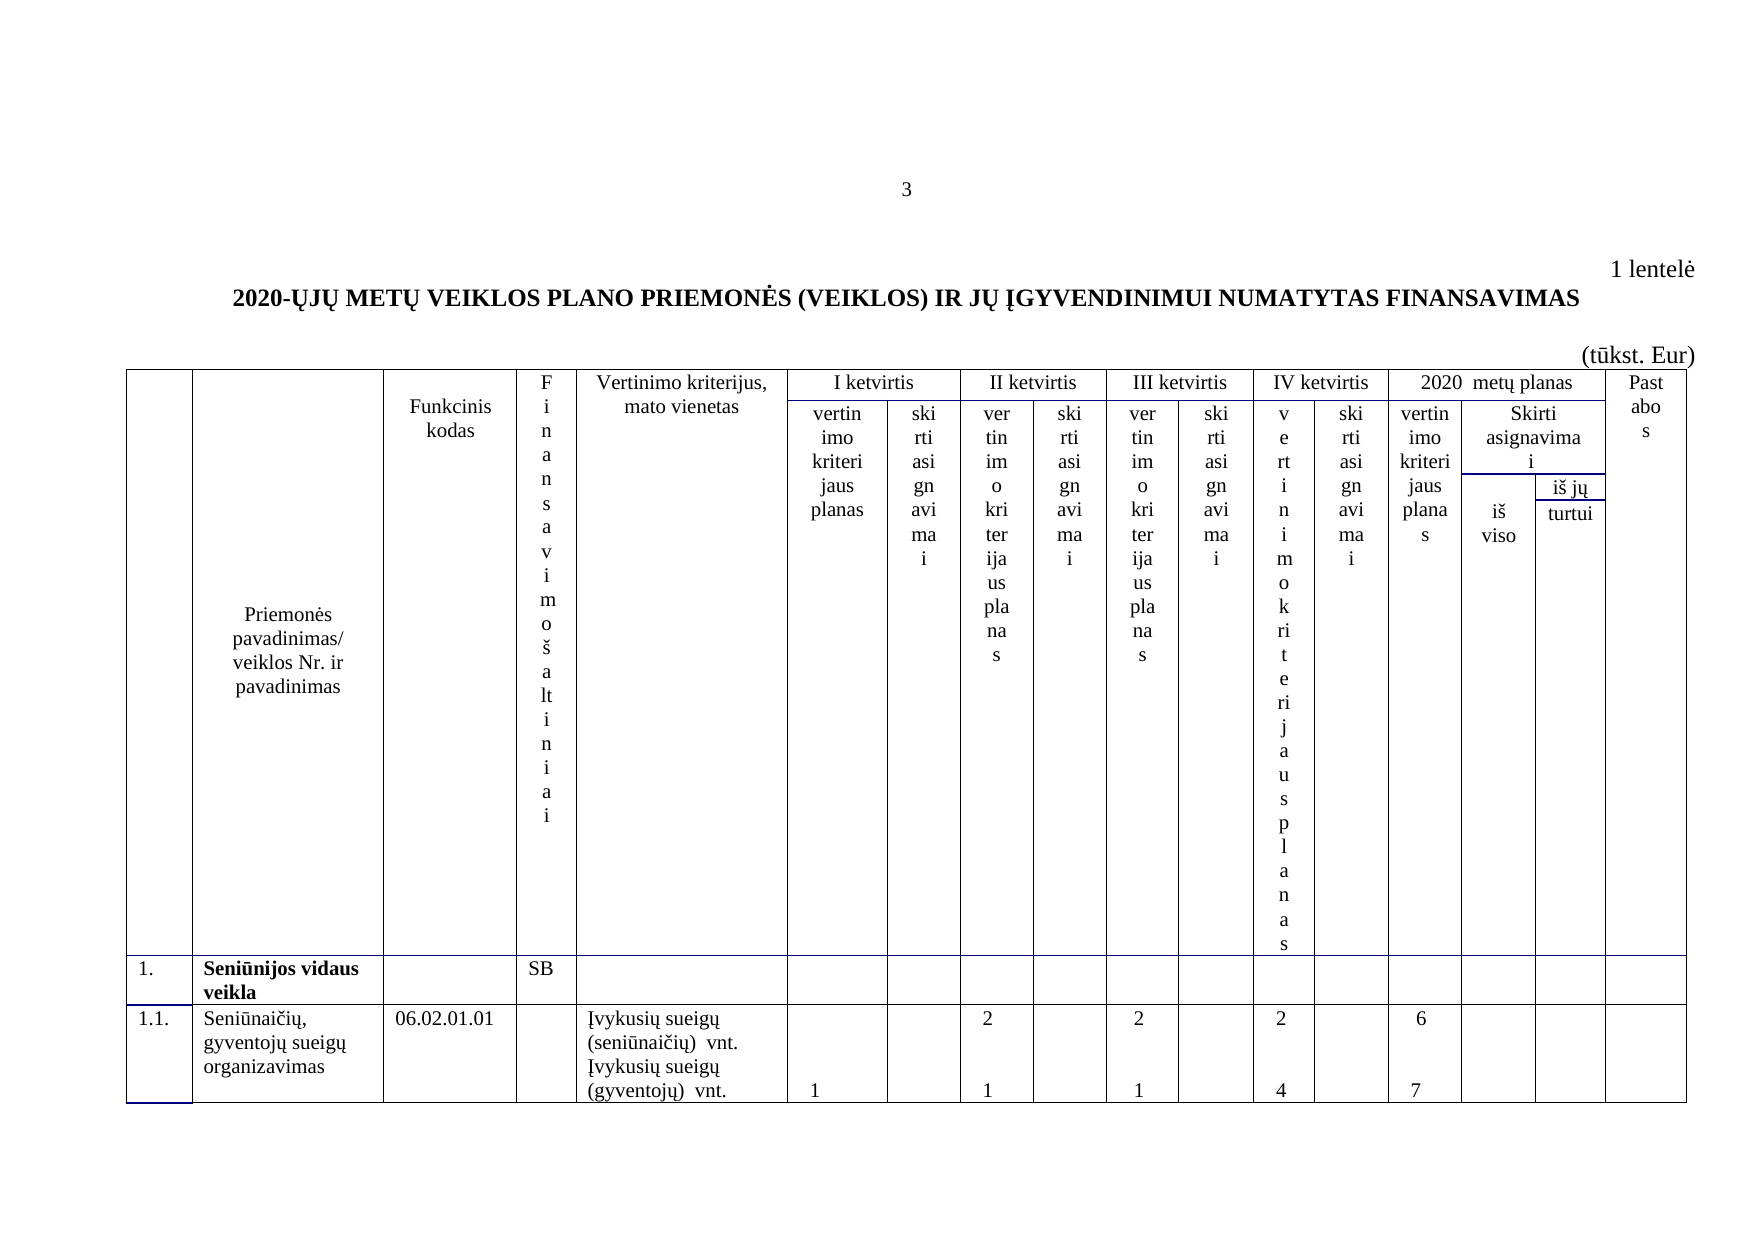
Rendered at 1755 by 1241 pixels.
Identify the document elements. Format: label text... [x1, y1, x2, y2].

table_header [127, 370, 192, 954]
table_cell vertinimo kriterijaus planas [1107, 401, 1178, 954]
table_cell skirti asignavimai [888, 401, 960, 954]
table_cell Seniūnaičių, gyventojų sueigų organizavimas [193, 1005, 383, 1102]
table_header III ketvirtis [1107, 370, 1253, 399]
table_cell skirti asignavimai [1034, 401, 1106, 954]
table_cell [888, 956, 960, 1004]
table_cell 2 4 [1254, 1005, 1314, 1102]
table_cell [1606, 956, 1686, 1004]
table_header Vertinimo kriterijus, mato vienetas [577, 370, 787, 954]
table_cell 2 1 [961, 1005, 1033, 1102]
table_header Pastabos [1606, 370, 1686, 954]
table_cell [1034, 1005, 1106, 1102]
table_cell [1315, 956, 1388, 1004]
table_cell 2 1 [1107, 1005, 1178, 1102]
table_cell [1536, 1005, 1605, 1102]
table_cell [1462, 956, 1535, 1004]
table_cell [1536, 956, 1605, 1004]
table_header IV ketvirtis [1254, 370, 1388, 399]
table_cell vertinimo kriterijaus planas [1254, 401, 1314, 954]
table_cell 1.1. [127, 1006, 192, 1102]
table_cell vertinimo kriterijaus planas [1389, 401, 1461, 954]
table_cell [1606, 1005, 1686, 1102]
table_cell SB [517, 956, 576, 1004]
table_cell [1107, 956, 1178, 1004]
table_cell turtui [1536, 501, 1605, 954]
table_cell 1 [788, 1005, 887, 1102]
table_header II ketvirtis [961, 370, 1106, 399]
table_header Priemonės pavadinimas/ veiklos Nr. ir pavadinimas [193, 370, 383, 954]
table_cell [1462, 1005, 1535, 1102]
table_cell skirti asignavimai [1315, 401, 1388, 954]
table_cell [1315, 1005, 1388, 1102]
table_cell [961, 956, 1033, 1004]
table_cell [1034, 956, 1106, 1004]
table_cell [1179, 1005, 1253, 1102]
table_cell [1389, 956, 1461, 1004]
table_header Finansavimo šaltiniai [517, 370, 576, 954]
table_header I ketvirtis [788, 370, 960, 399]
table_cell [517, 1005, 576, 1102]
text (tūkst. Eur) [118, 340, 1695, 369]
table_cell iš viso [1462, 475, 1535, 954]
text 2020-ŲJŲ METŲ VEIKLOS PLANO PRIEMONĖS (VEIKLOS) IR JŲ ĮGYVENDINIMUI NUMATYTAS FINANSAVIMAS [118, 283, 1695, 312]
table_cell 6 7 [1389, 1005, 1461, 1102]
table_cell [788, 956, 887, 1004]
table_header 2020 metų planas [1389, 370, 1605, 399]
table_cell [384, 956, 516, 1004]
table_cell [1179, 956, 1253, 1004]
table_cell iš jų [1536, 475, 1605, 499]
table_cell Seniūnijos vidaus veikla [193, 956, 383, 1004]
text 1 lentelė [118, 254, 1695, 283]
table_cell 06.02.01.01 [384, 1005, 516, 1102]
table_cell [888, 1005, 960, 1102]
table_header Funkcinis kodas [384, 370, 516, 954]
table_cell [577, 956, 787, 1004]
table_cell skirti asignavimai [1179, 401, 1253, 954]
table_cell [1254, 956, 1314, 1004]
table_cell vertinimo kriterijaus planas [788, 401, 887, 954]
table_cell Įvykusių sueigų (seniūnaičių) vnt. Įvykusių sueigų (gyventojų) vnt. [577, 1005, 787, 1102]
table_cell vertinimo kriterijaus planas [961, 401, 1033, 954]
table_cell 1. [127, 956, 192, 1004]
table_cell Skirti asignavimai [1462, 401, 1605, 473]
